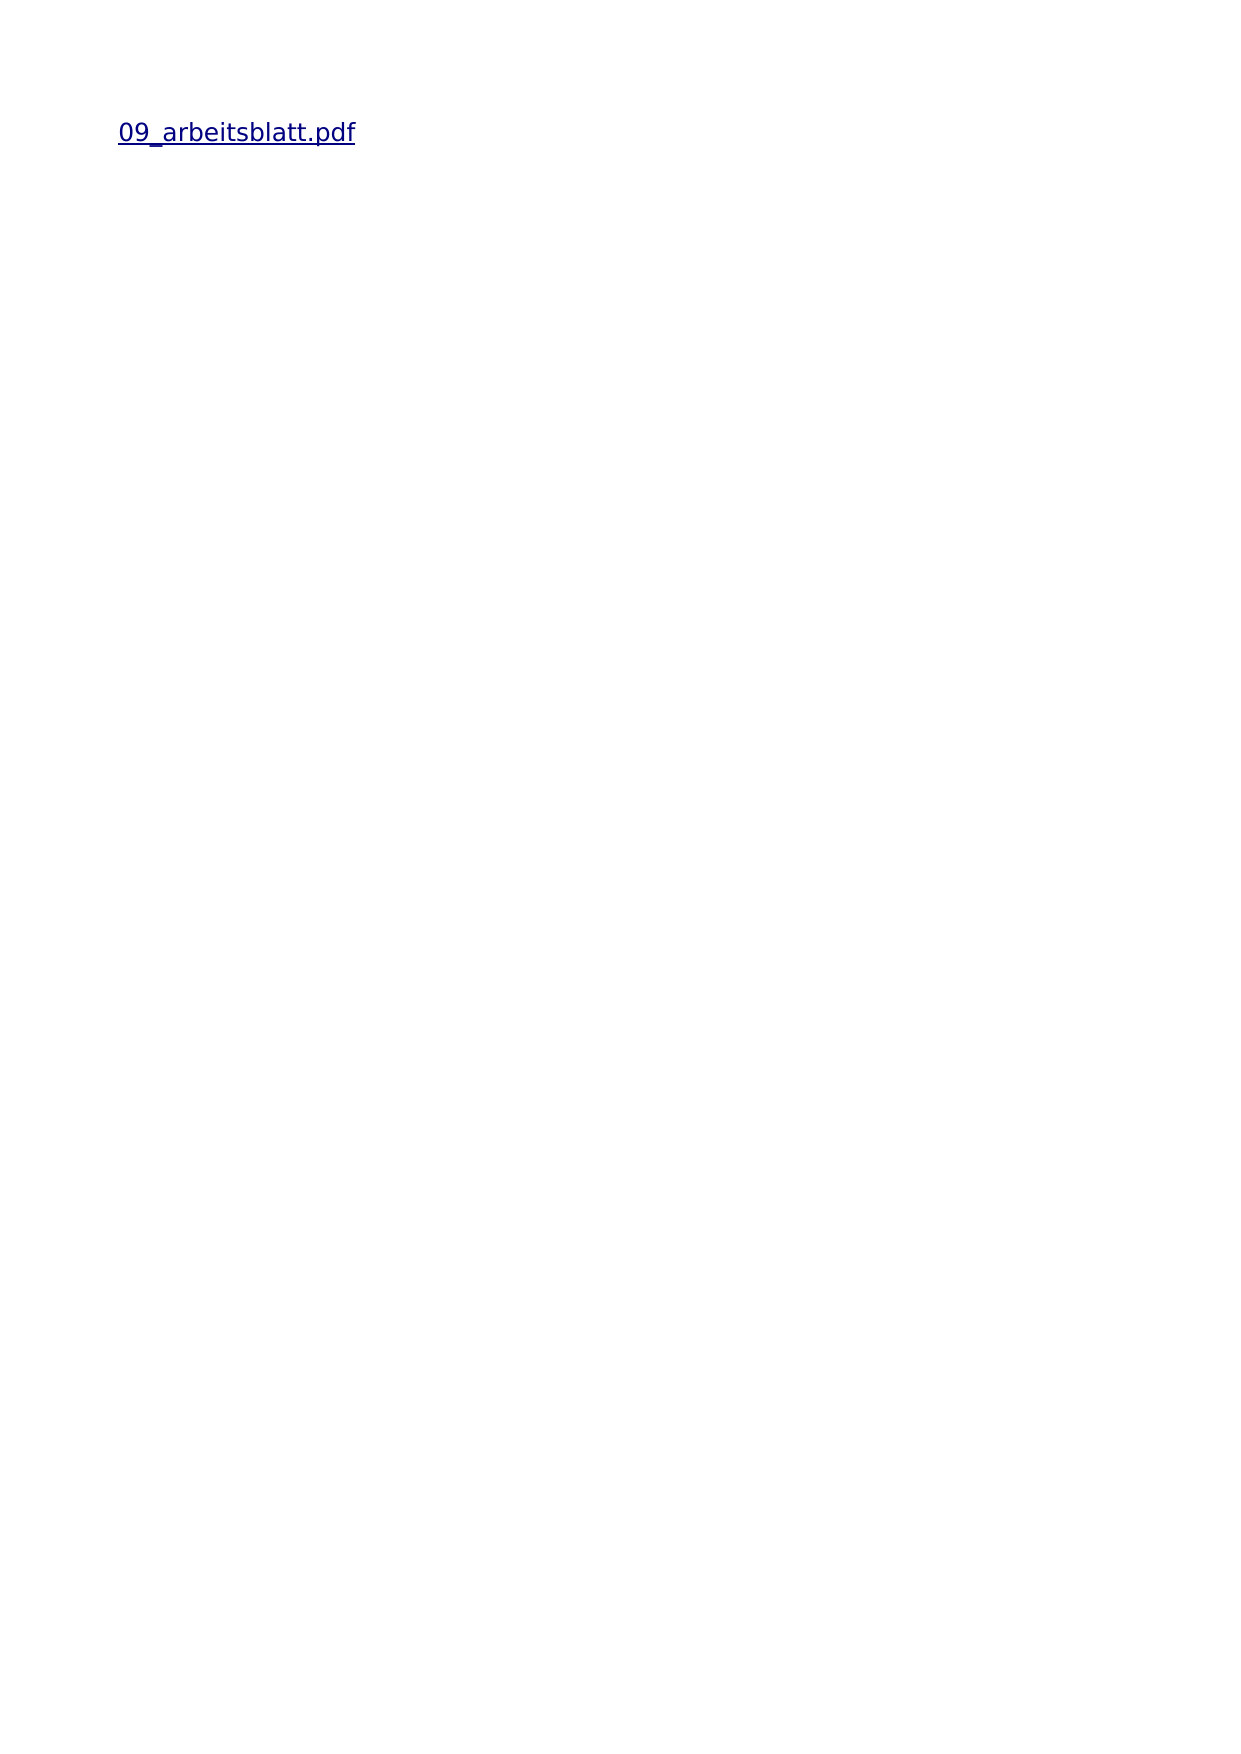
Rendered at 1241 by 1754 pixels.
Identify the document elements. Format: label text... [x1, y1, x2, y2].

text 09_arbeitsblatt.pdf [118, 118, 1122, 147]
